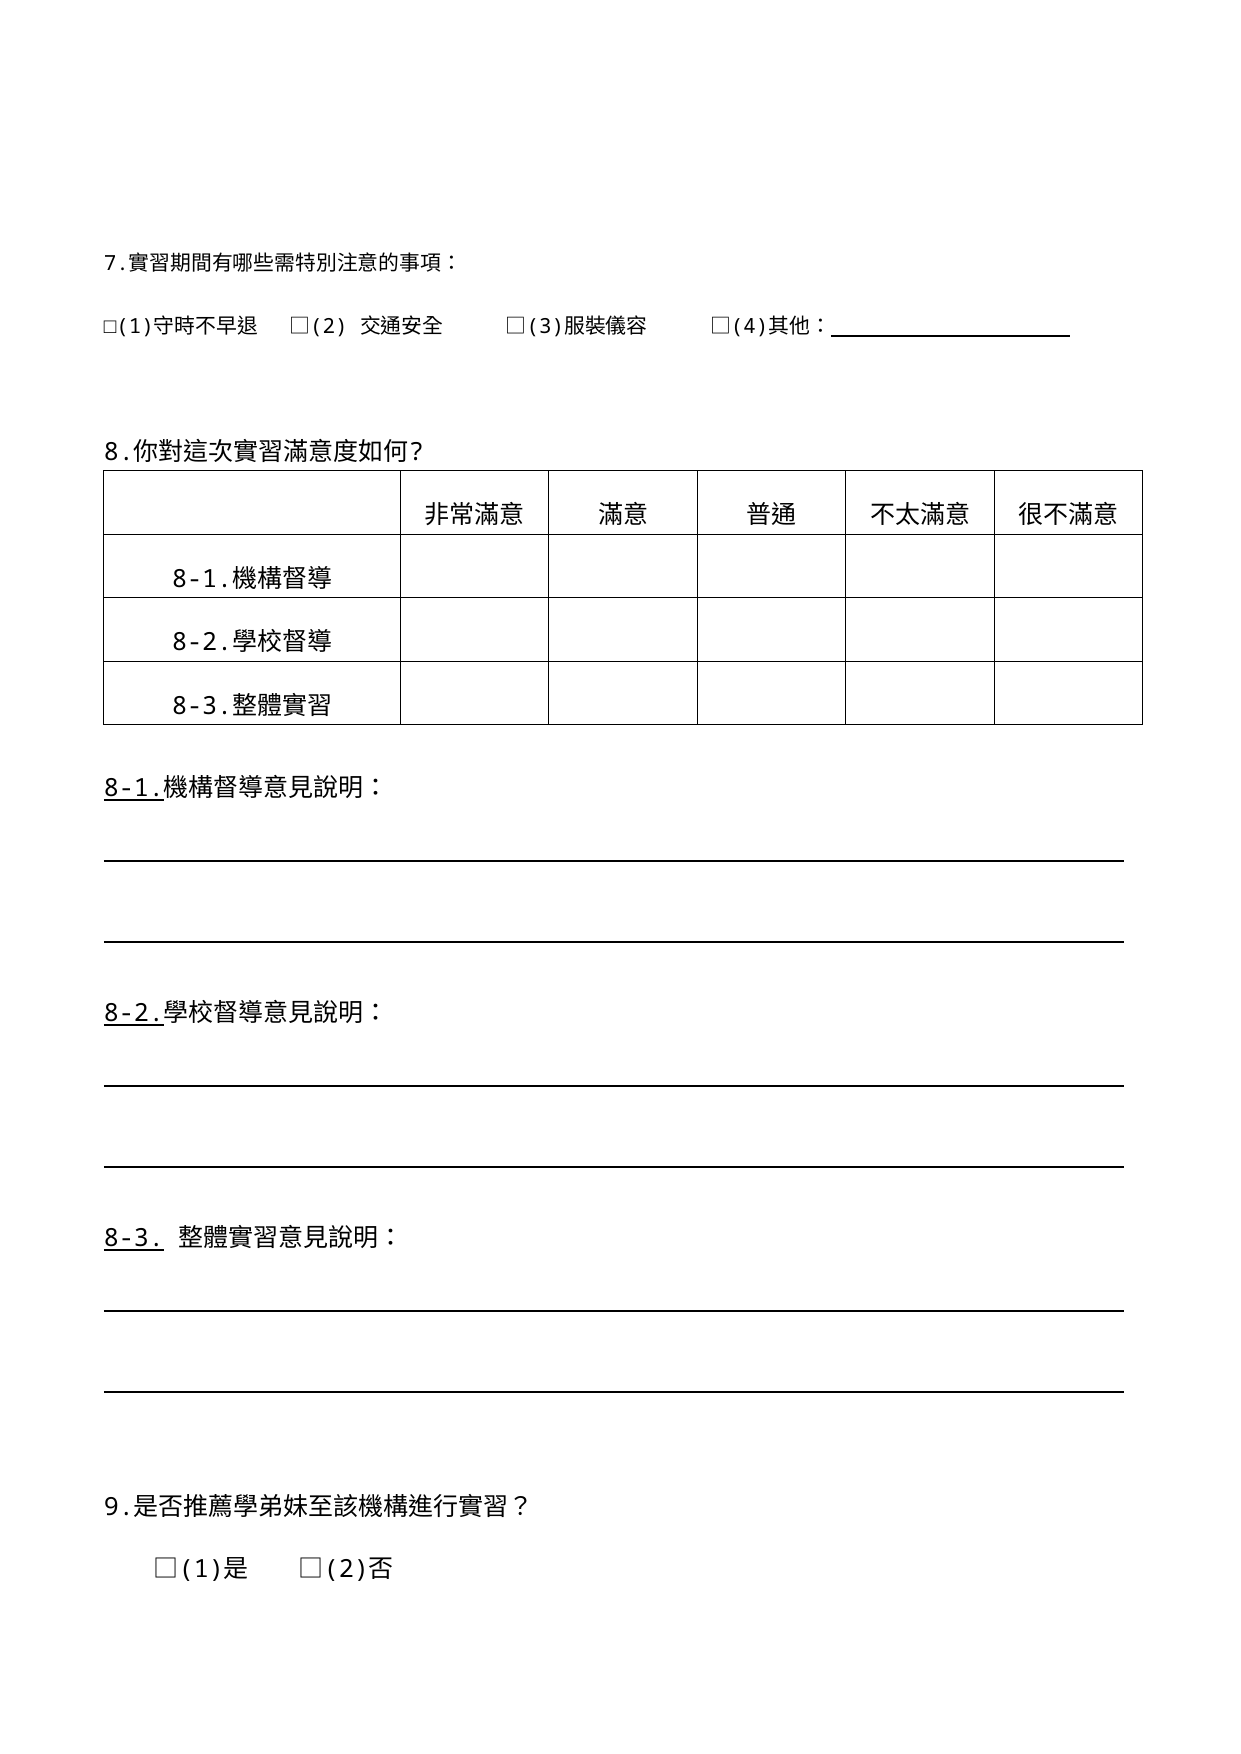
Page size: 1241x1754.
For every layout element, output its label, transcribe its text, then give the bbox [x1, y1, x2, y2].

table_header 很不滿意 [995, 471, 1142, 534]
table_cell 8-2.學校督導 [104, 598, 400, 661]
table_cell [846, 598, 994, 661]
table_cell [698, 662, 845, 724]
text 8-1.機構督導意見說明： [103, 744, 1137, 807]
table_cell [995, 535, 1142, 597]
table_cell 8-1.機構督導 [104, 535, 400, 597]
table_cell [698, 535, 845, 597]
table_cell [401, 535, 548, 597]
table_cell [401, 662, 548, 724]
table_cell [401, 598, 548, 661]
table_header 滿意 [549, 471, 697, 534]
table_cell 8-3.整體實習 [104, 662, 400, 724]
table_header 普通 [698, 471, 845, 534]
table_cell [846, 535, 994, 597]
table_cell [549, 535, 697, 597]
table_cell [846, 662, 994, 724]
table_cell [995, 598, 1142, 661]
table_header 非常滿意 [401, 471, 548, 534]
text 8.你對這次實習滿意度如何? [103, 408, 1137, 470]
text □(1)守時不早退 □(2) 交通安全 □(3)服裝儀容 □(4)其他： [103, 283, 1137, 345]
table_cell [549, 598, 697, 661]
text □(1)是 □(2)否 [103, 1525, 1137, 1588]
table_cell [995, 662, 1142, 724]
table_cell [698, 598, 845, 661]
text 9.是否推薦學弟妹至該機構進行實習？ [103, 1463, 1137, 1525]
table_cell [549, 662, 697, 724]
table_header [104, 471, 400, 534]
text 8-2.學校督導意見說明： [103, 969, 1137, 1032]
text 7.實習期間有哪些需特別注意的事項： [103, 220, 1137, 283]
table_header 不太滿意 [846, 471, 994, 534]
text 8-3. 整體實習意見說明： [103, 1194, 1137, 1257]
